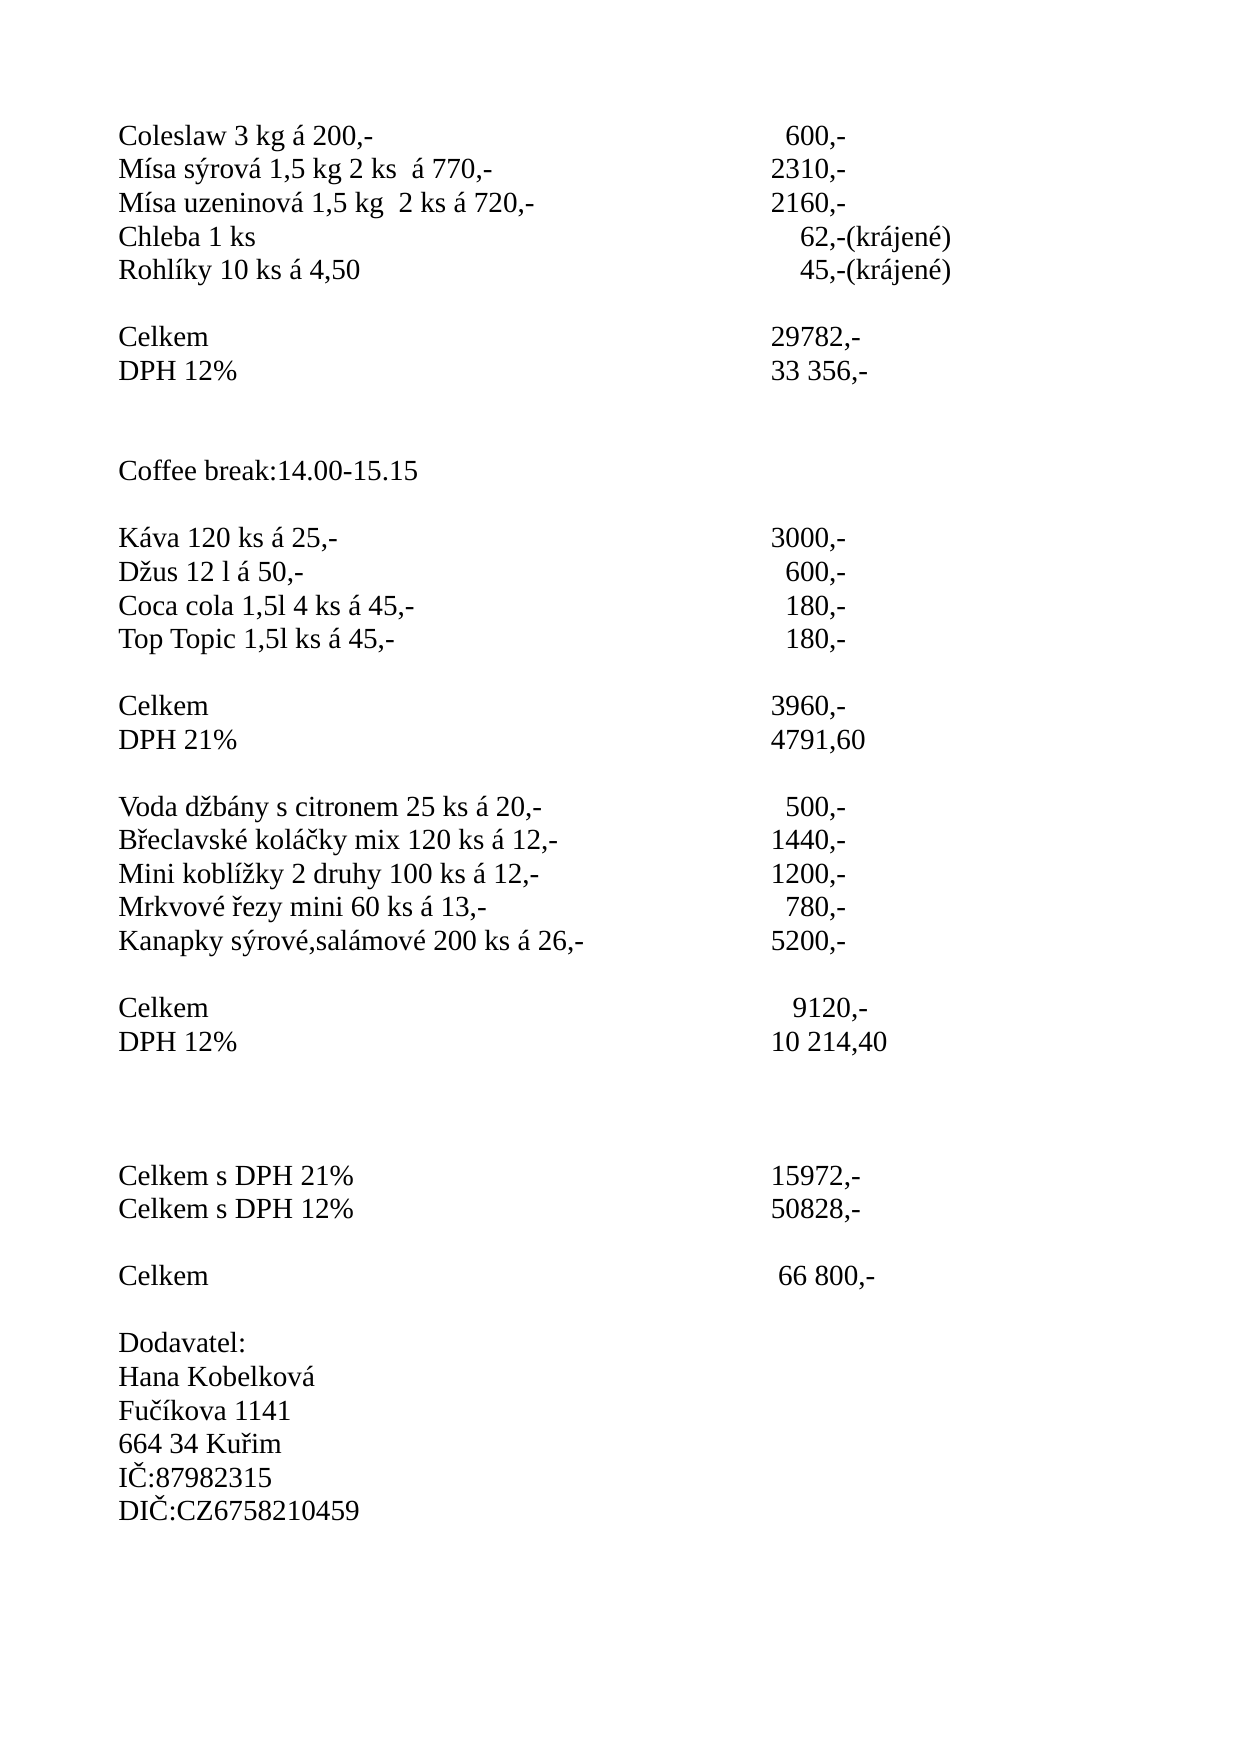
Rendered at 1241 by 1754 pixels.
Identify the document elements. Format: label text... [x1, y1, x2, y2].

text Káva 120 ks á 25,- 3000,- [118, 521, 1122, 554]
text Hana Kobelková [118, 1359, 1122, 1393]
text DPH 12% 10 214,40 [118, 1024, 1122, 1057]
text Coleslaw 3 kg á 200,- 600,- [118, 118, 1122, 152]
text DIČ:CZ6758210459 [118, 1493, 1122, 1527]
text Dodavatel: [118, 1326, 1122, 1359]
text Mísa sýrová 1,5 kg 2 ks á 770,- 2310,- [118, 152, 1122, 185]
text Celkem 3960,- [118, 688, 1122, 722]
text Celkem 66 800,- [118, 1258, 1122, 1292]
text Top Topic 1,5l ks á 45,- 180,- [118, 621, 1122, 655]
text DPH 21% 4791,60 [118, 722, 1122, 755]
text Celkem 29782,- [118, 319, 1122, 353]
text Celkem 9120,- [118, 990, 1122, 1024]
text Voda džbány s citronem 25 ks á 20,- 500,- [118, 789, 1122, 822]
text Chleba 1 ks 62,-(krájené) [118, 219, 1122, 252]
text Břeclavské koláčky mix 120 ks á 12,- 1440,- [118, 822, 1122, 856]
text Kanapky sýrové,salámové 200 ks á 26,- 5200,- [118, 923, 1122, 957]
text DPH 12% 33 356,- [118, 353, 1122, 386]
text Fučíkova 1141 [118, 1393, 1122, 1426]
text Coca cola 1,5l 4 ks á 45,- 180,- [118, 588, 1122, 621]
text Celkem s DPH 12% 50828,- [118, 1191, 1122, 1225]
text Džus 12 l á 50,- 600,- [118, 554, 1122, 588]
text Coffee break:14.00-15.15 [118, 453, 1122, 487]
text Rohlíky 10 ks á 4,50 45,-(krájené) [118, 252, 1122, 286]
text Mísa uzeninová 1,5 kg 2 ks á 720,- 2160,- [118, 185, 1122, 219]
text IČ:87982315 [118, 1460, 1122, 1493]
text Mrkvové řezy mini 60 ks á 13,- 780,- [118, 889, 1122, 923]
text Mini koblížky 2 druhy 100 ks á 12,- 1200,- [118, 856, 1122, 889]
text Celkem s DPH 21% 15972,- [118, 1158, 1122, 1191]
text 664 34 Kuřim [118, 1426, 1122, 1460]
